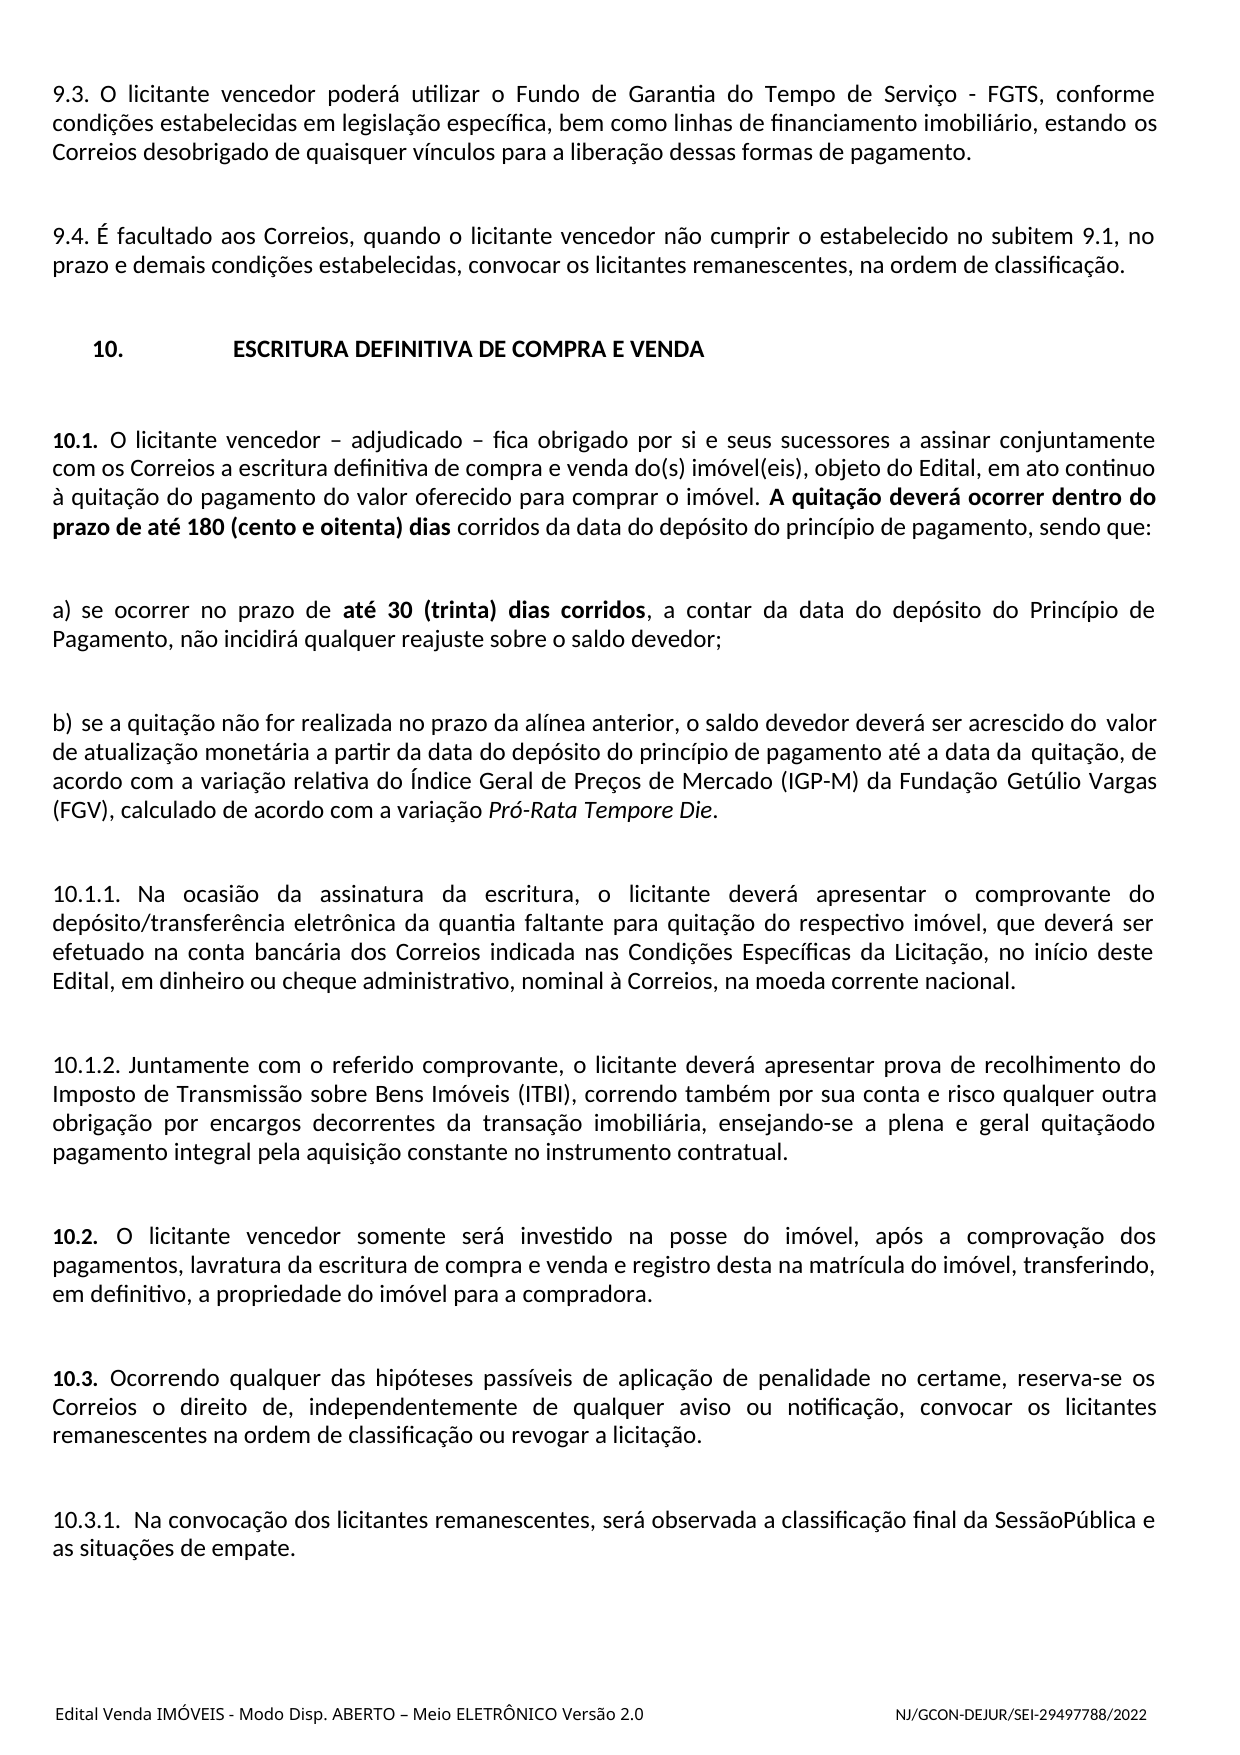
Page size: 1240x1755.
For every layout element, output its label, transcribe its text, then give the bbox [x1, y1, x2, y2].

list O licitante vencedor somente será investido na posse do imóvel, após a comprovação dos pagamentos, lavratura da escritura de compra e venda e registro desta na matrícula do imóvel, transferindo, em definitivo, a propriedade do imóvel para a compradora. [52, 1221, 1156, 1308]
list O licitante vencedor poderá utilizar o Fundo de Garantia do Tempo de Serviço - FGTS, conforme condições estabelecidas em legislação específica, bem como linhas de financiamento imobiliário, estando os Correios desobrigado de quaisquer vínculos para a liberação dessas formas de pagamento. [52, 79, 1157, 167]
list Na convocação dos licitantes remanescentes, será observada a classificação final da SessãoPública e as situações de empate. [52, 1505, 1156, 1563]
list ESCRITURA DEFINITIVA DE COMPRA E VENDA [92, 333, 1183, 364]
list Juntamente com o referido comprovante, o licitante deverá apresentar prova de recolhimento do Imposto de Transmissão sobre Bens Imóveis (ITBI), correndo também por sua conta e risco qualquer outra obrigação por encargos decorrentes da transação imobiliária, ensejando-se a plena e geral quitaçãodo pagamento integral pela aquisição constante no instrumento contratual. [52, 1050, 1157, 1166]
list se ocorrer no prazo de até 30 (trinta) dias corridos, a contar da data do depósito do Princípio de Pagamento, não incidirá qualquer reajuste sobre o saldo devedor; [52, 596, 1156, 654]
list O licitante vencedor – adjudicado – fica obrigado por si e seus sucessores a assinar conjuntamente com os Correios a escritura definitiva de compra e venda do(s) imóvel(eis), objeto do Edital, em ato continuo à quitação do pagamento do valor oferecido para comprar o imóvel. A quitação deverá ocorrer dentro do prazo de até 180 (cento e oitenta) dias corridos da data do depósito do princípio de pagamento, sendo que: [52, 425, 1157, 541]
list se a quitação não for realizada no prazo da alínea anterior, o saldo devedor deverá ser acrescido do valor de atualização monetária a partir da data do depósito do princípio de pagamento até a data da quitação, de acordo com a variação relativa do Índice Geral de Preços de Mercado (IGP-M) da Fundação Getúlio Vargas (FGV), calculado de acordo com a variação Pró-Rata Tempore Die. [52, 708, 1157, 825]
list Na ocasião da assinatura da escritura, o licitante deverá apresentar o comprovante do depósito/transferência eletrônica da quantia faltante para quitação do respectivo imóvel, que deverá ser efetuado na conta bancária dos Correios indicada nas Condições Específicas da Licitação, no início deste Edital, em dinheiro ou cheque administrativo, nominal à Correios, na moeda corrente nacional. [52, 879, 1156, 996]
list Ocorrendo qualquer das hipóteses passíveis de aplicação de penalidade no certame, reserva-se os Correios o direito de, independentemente de qualquer aviso ou notificação, convocar os licitantes remanescentes na ordem de classificação ou revogar a licitação. [52, 1363, 1157, 1450]
list É facultado aos Correios, quando o licitante vencedor não cumprir o estabelecido no subitem 9.1, no prazo e demais condições estabelecidas, convocar os licitantes remanescentes, na ordem de classificação. [52, 221, 1157, 279]
